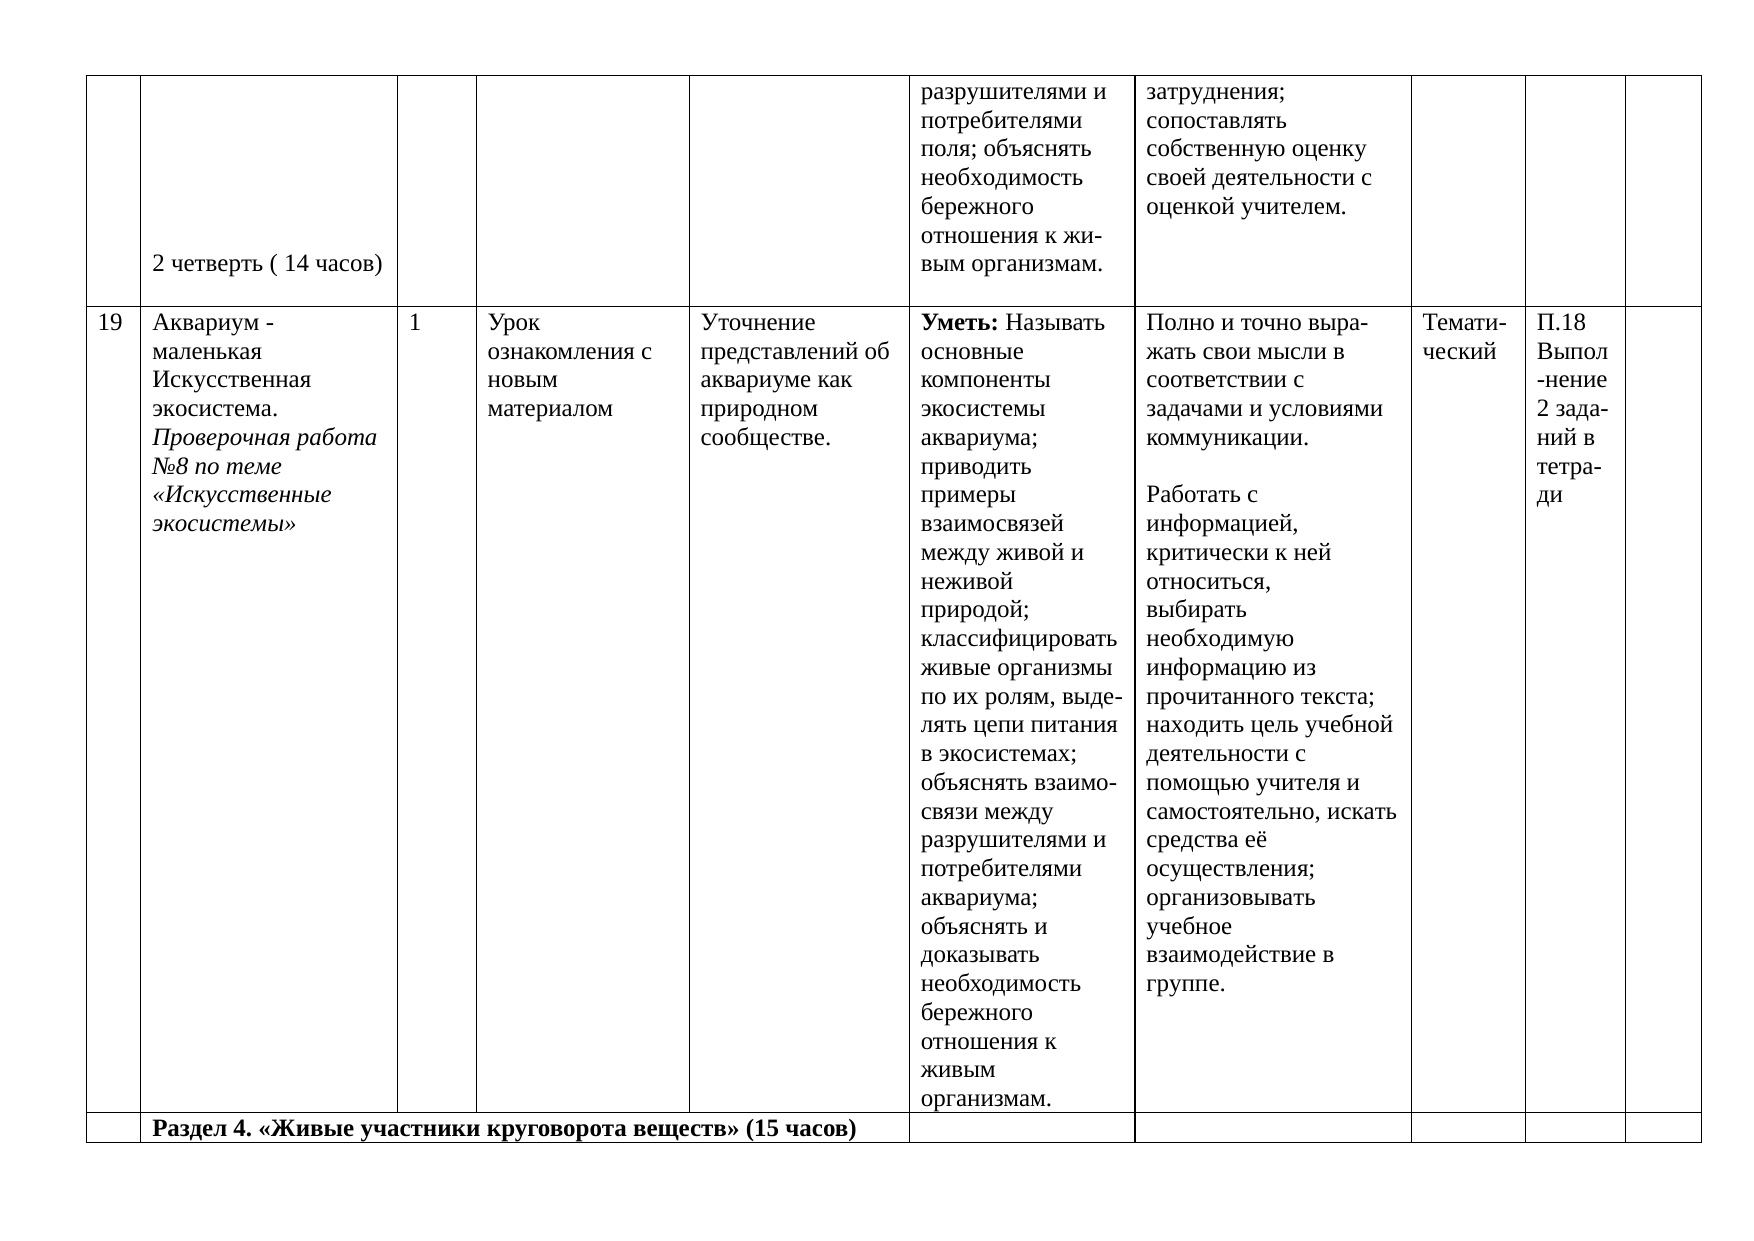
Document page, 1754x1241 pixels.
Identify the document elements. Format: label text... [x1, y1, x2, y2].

table_cell [1136, 1113, 1411, 1142]
table_cell [87, 76, 140, 306]
table_cell [477, 76, 689, 306]
table_cell [1626, 307, 1701, 1112]
table_cell [1626, 76, 1701, 306]
table_cell Уточнение представлений об аквариуме как природном сообществе. [690, 307, 909, 1112]
table_cell [1526, 1113, 1625, 1142]
table_cell затруднения; сопоставлять собственную оценку своей деятельности с оценкой учителем. [1136, 76, 1411, 306]
table_cell [1412, 76, 1525, 306]
table_cell 1 [398, 307, 476, 1112]
table_cell Аквариум - маленькая Искусственная экосистема. Проверочная работа №8 по теме «Искусственные экосистемы» [141, 307, 397, 1112]
table_cell Уметь: Называть основные компоненты экосистемы аквариума; приводить примеры взаимосвязей между живой и неживой природой; классифицировать живые орга­низмы по их ролям, выде­лять цепи питания в экосистемах; объяснять взаимо­связи между разрушителя­ми и потребителями аква­риума; объяснять и доказы­вать необходимость береж­ного отношения к живым организмам. [910, 307, 1134, 1112]
table_cell Полно и точно выра­жать свои мысли в соответ­ствии с задачами и усло­виями коммуникации. Работать с информацией, критически к ней относиться, выбирать необходимую информацию из прочитанного текста; находить цель учебной деятельности с помощью учителя и самостоятельно, искать средства её осуществления; организовывать учебное взаимодействие в группе. [1136, 307, 1411, 1112]
table_cell [1626, 1113, 1701, 1142]
table_cell П.18 Выпол-нение 2 зада-ний в тетра-ди [1526, 307, 1625, 1112]
table_cell разрушителя­ми и потребителями поля; объяснять необходимость бережного отношения к жи­вым организмам. [910, 76, 1134, 306]
table_cell 2 четверть ( 14 часов) [141, 76, 397, 306]
table_cell [1526, 76, 1625, 306]
table_cell [910, 1113, 1134, 1142]
table_cell [690, 76, 909, 306]
table_cell Раздел 4. «Живые участники круговорота веществ» (15 часов) [141, 1113, 909, 1142]
table_cell [1412, 1113, 1525, 1142]
table_cell Урок ознакомления с новым материалом [477, 307, 689, 1112]
table_cell [87, 1113, 140, 1142]
table_cell 19 [87, 307, 140, 1112]
table_cell Темати-ческий [1412, 307, 1525, 1112]
table_cell [398, 76, 476, 306]
